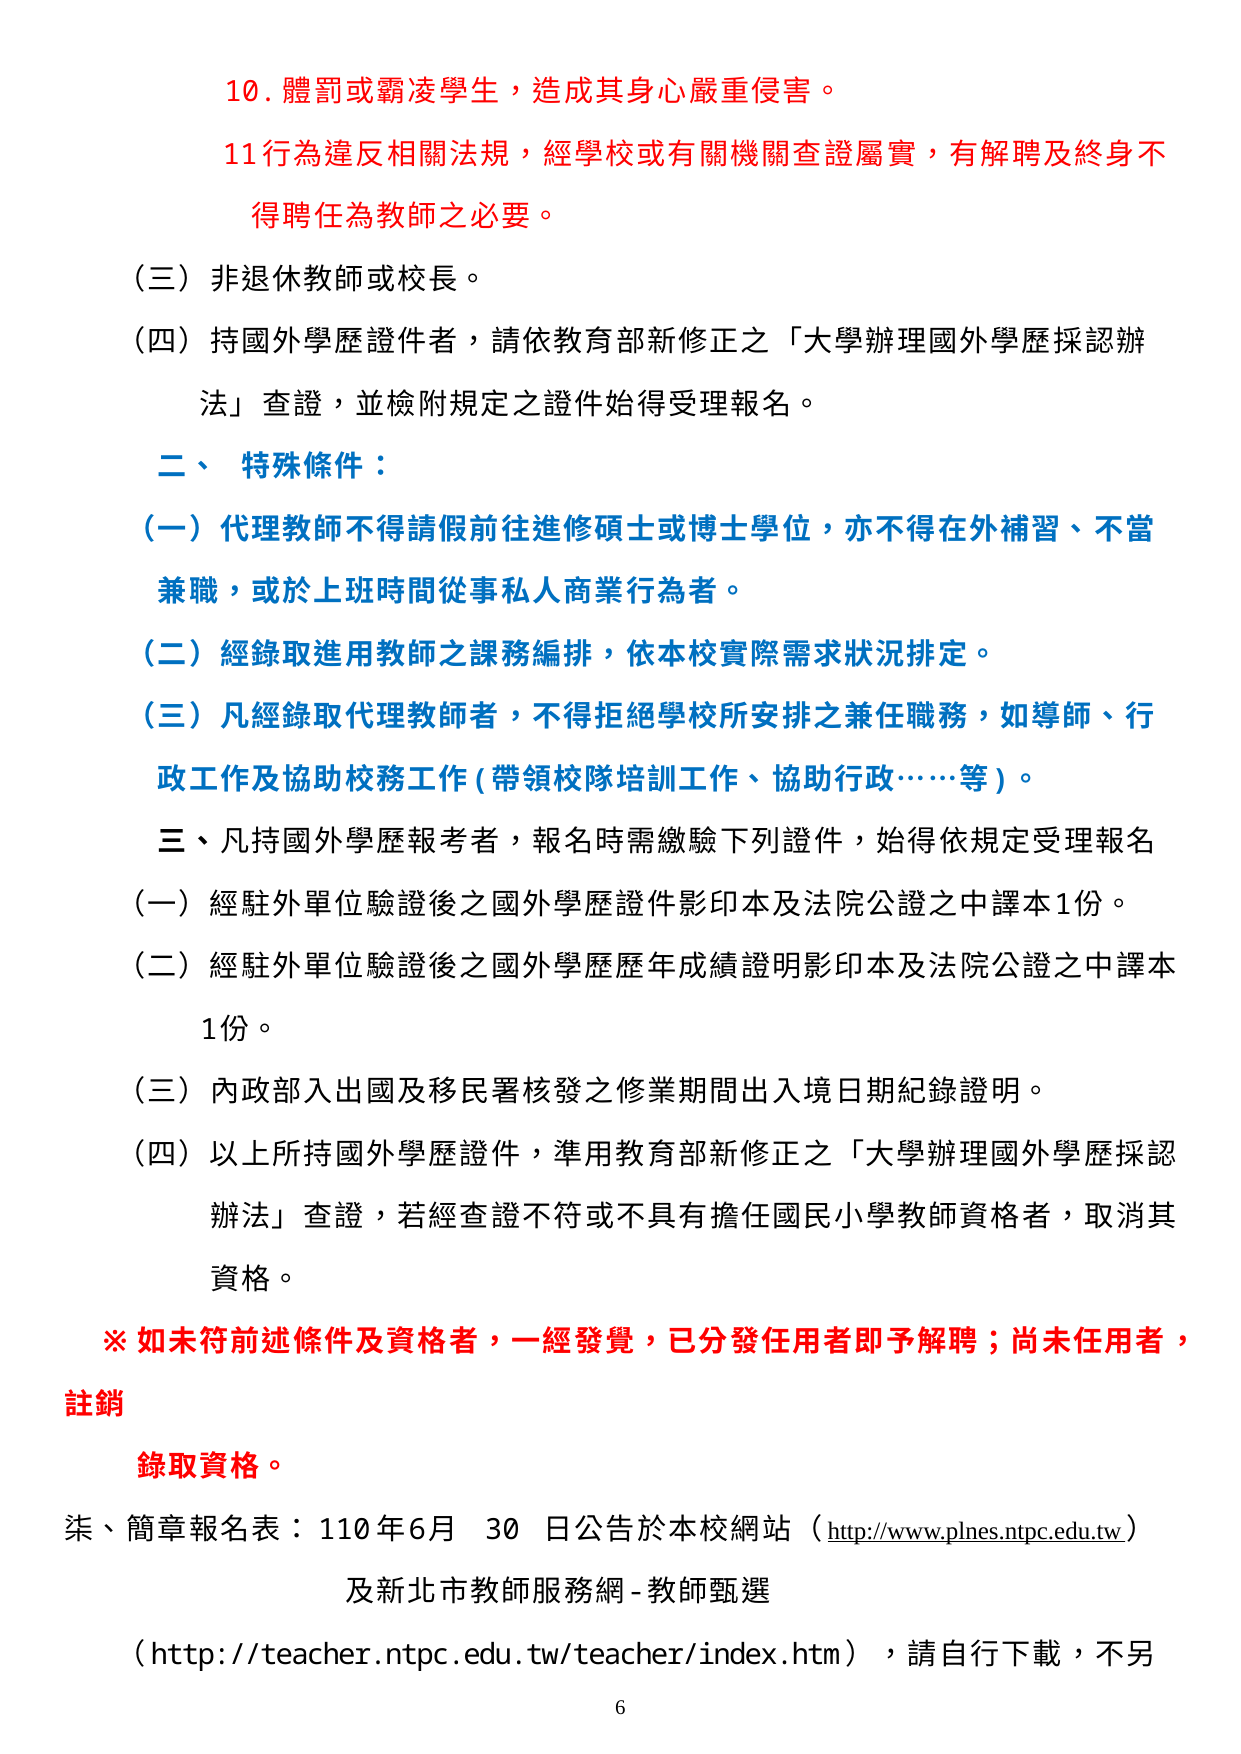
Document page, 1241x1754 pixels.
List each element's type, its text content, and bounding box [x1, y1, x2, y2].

text 錄取資格。 [63, 1422, 1177, 1485]
text 二、 特殊條件： [63, 422, 1177, 485]
text （四）以上所持國外學歷證件，準用教育部新修正之「大學辦理國外學歷採認辦法」查證，若經查證不符或不具有擔任國民小學教師資格者，取消其資格。 [113, 1110, 1177, 1297]
text （三）非退休教師或校長。 [113, 235, 1177, 297]
text ※如未符前述條件及資格者，一經發覺，已分發任用者即予解聘；尚未任用者，註銷 [63, 1297, 1177, 1422]
text （一）經駐外單位驗證後之國外學歷證件影印本及法院公證之中譯本1份。 [113, 860, 1177, 922]
text （四）持國外學歷證件者，請依教育部新修正之「大學辦理國外學歷採認辦法」查證，並檢附規定之證件始得受理報名。 [113, 297, 1177, 422]
text （一）代理教師不得請假前往進修碩士或博士學位，亦不得在外補習、不當兼職，或於上班時間從事私人商業行為者。 [63, 485, 1177, 610]
text （二）經駐外單位驗證後之國外學歷歷年成績證明影印本及法院公證之中譯本1份。 [113, 922, 1177, 1047]
text （三）內政部入出國及移民署核發之修業期間出入境日期紀錄證明。 [113, 1047, 1177, 1110]
text 柒、簡章報名表：110年6月 30 日公告於本校網站（http://www.plnes.ntpc.edu.tw） [61, 1485, 1177, 1547]
text 10.體罰或霸凌學生，造成其身心嚴重侵害。 [213, 47, 1177, 110]
text 及新北市教師服務網-教師甄選（http://teacher.ntpc.edu.tw/teacher/index.htm），請自行下載，不另 [61, 1547, 1177, 1672]
text （二）經錄取進用教師之課務編排，依本校實際需求狀況排定。 [63, 610, 1177, 672]
text 11行為違反相關法規，經學校或有關機關查證屬實，有解聘及終身不得聘任為教師之必要。 [213, 110, 1177, 235]
text （三）凡經錄取代理教師者，不得拒絕學校所安排之兼任職務，如導師、行政工作及協助校務工作(帶領校隊培訓工作、協助行政……等)。 三、凡持國外學歷報考者，報名時需繳驗下列證件，始得依規定受理報名 [63, 672, 1177, 860]
